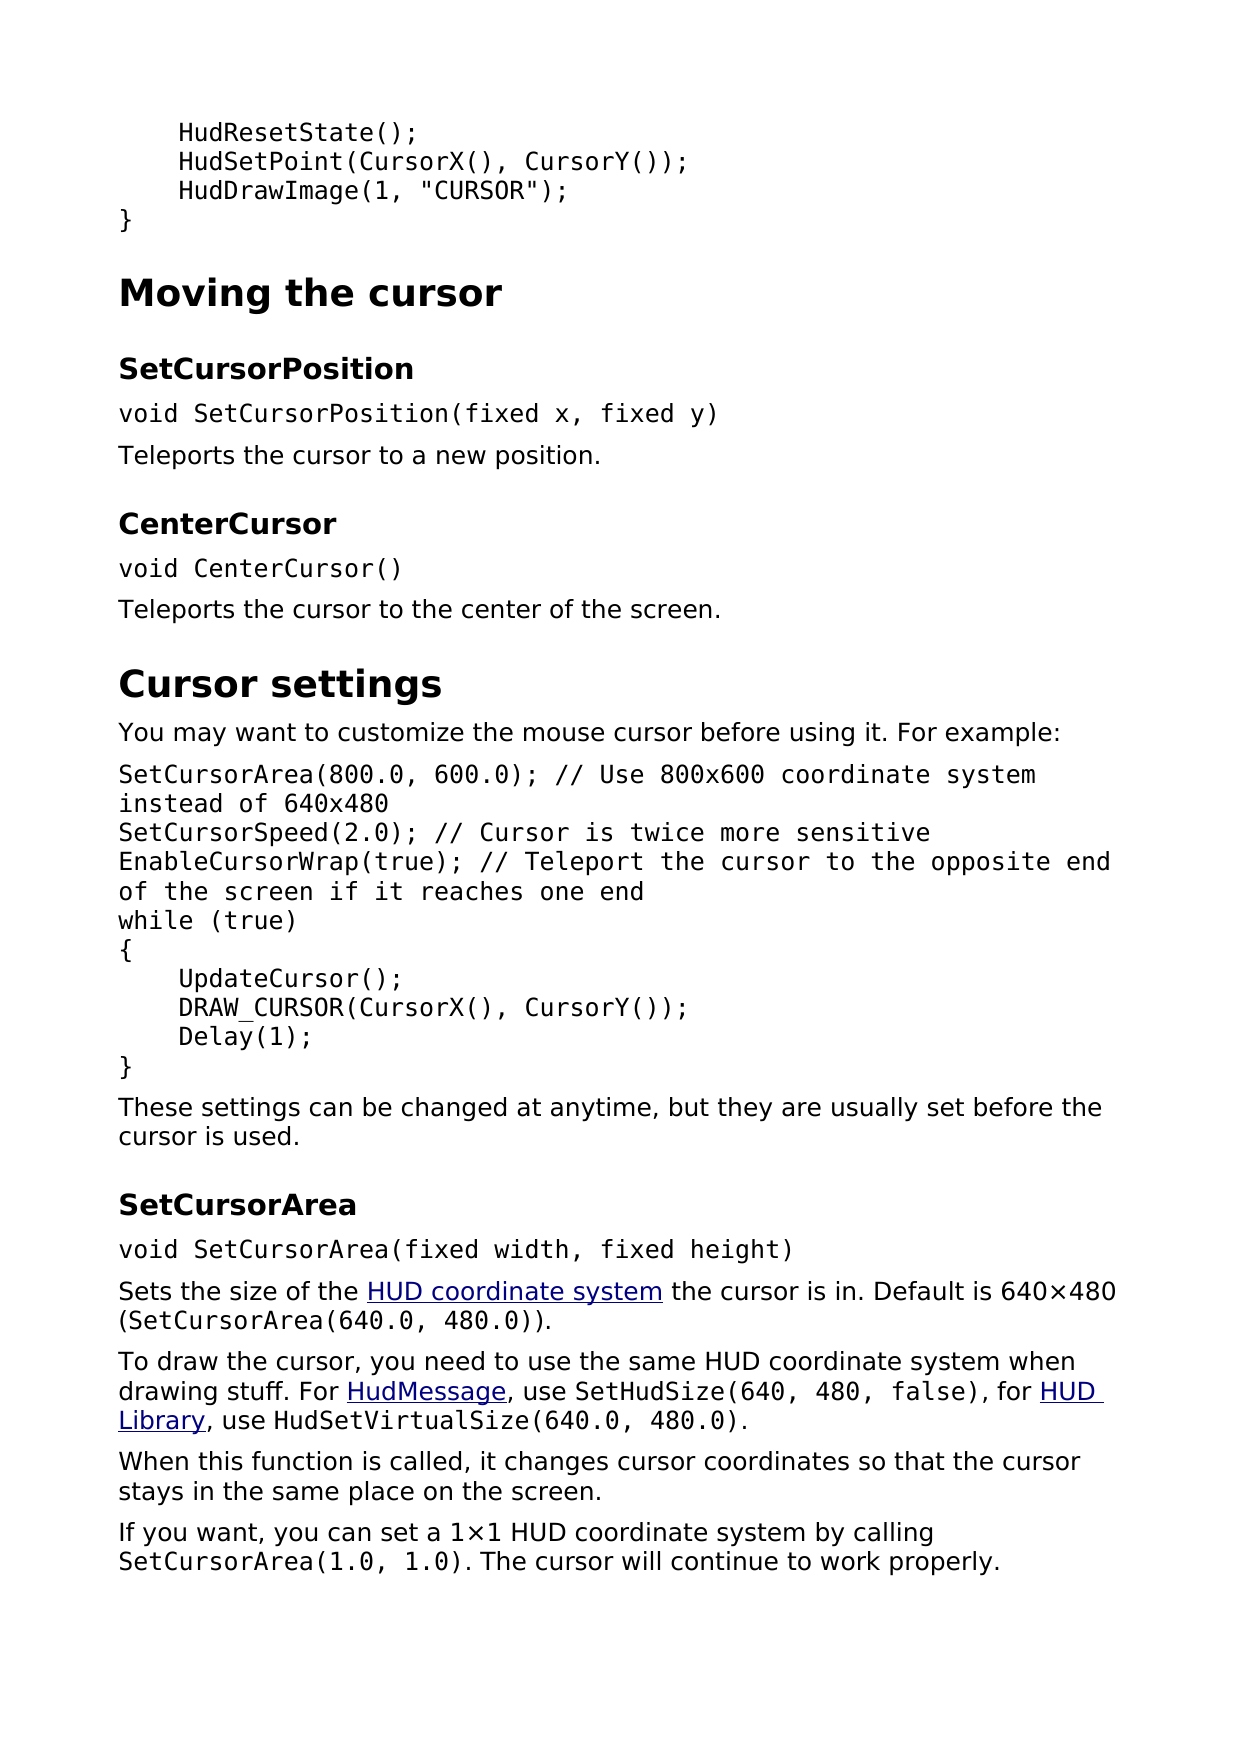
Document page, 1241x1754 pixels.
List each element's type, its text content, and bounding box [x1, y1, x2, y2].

subtitle SetCursorArea [118, 1188, 1122, 1222]
subtitle SetCursorPosition [118, 353, 1122, 387]
text void SetCursorArea(fixed width, fixed height) [118, 1235, 1122, 1264]
subtitle Moving the cursor [118, 272, 1122, 315]
text HudResetState(); HudSetPoint(CursorX(), CursorY()); HudDrawImage(1, "CURSOR"); } [118, 118, 1122, 235]
text void SetCursorPosition(fixed x, fixed y) [118, 399, 1122, 428]
subtitle Cursor settings [118, 662, 1122, 706]
text Teleports the cursor to a new position. [118, 441, 1122, 470]
text void CenterCursor() [118, 554, 1122, 583]
text SetCursorArea(800.0, 600.0); // Use 800x600 coordinate system instead of 640x480 SetCursorSpeed(2.0); // Cursor is twice more sensitive EnableCursorWrap(true); // Teleport the cursor to the opposite end of the screen if it reaches one end while (true) { UpdateCursor(); DRAW_CURSOR(CursorX(), CursorY()); Delay(1); } [118, 760, 1122, 1081]
text To draw the cursor, you need to use the same HUD coordinate system when drawing stuff. For HudMessage, use SetHudSize(640, 480, false), for HUD Library, use HudSetVirtualSize(640.0, 480.0). [118, 1347, 1122, 1435]
text These settings can be changed at anytime, but they are usually set before the cursor is used. [118, 1093, 1122, 1151]
text When this function is called, it changes cursor coordinates so that the cursor stays in the same place on the screen. [118, 1447, 1122, 1506]
subtitle CenterCursor [118, 507, 1122, 541]
text Teleports the cursor to the center of the screen. [118, 596, 1122, 625]
text You may want to customize the mouse cursor before using it. For example: [118, 718, 1122, 748]
text If you want, you can set a 1×1 HUD coordinate system by calling SetCursorArea(1.0, 1.0). The cursor will continue to work properly. [118, 1518, 1122, 1577]
text Sets the size of the HUD coordinate system the cursor is in. Default is 640×480 (SetCursorArea(640.0, 480.0)). [118, 1277, 1122, 1335]
